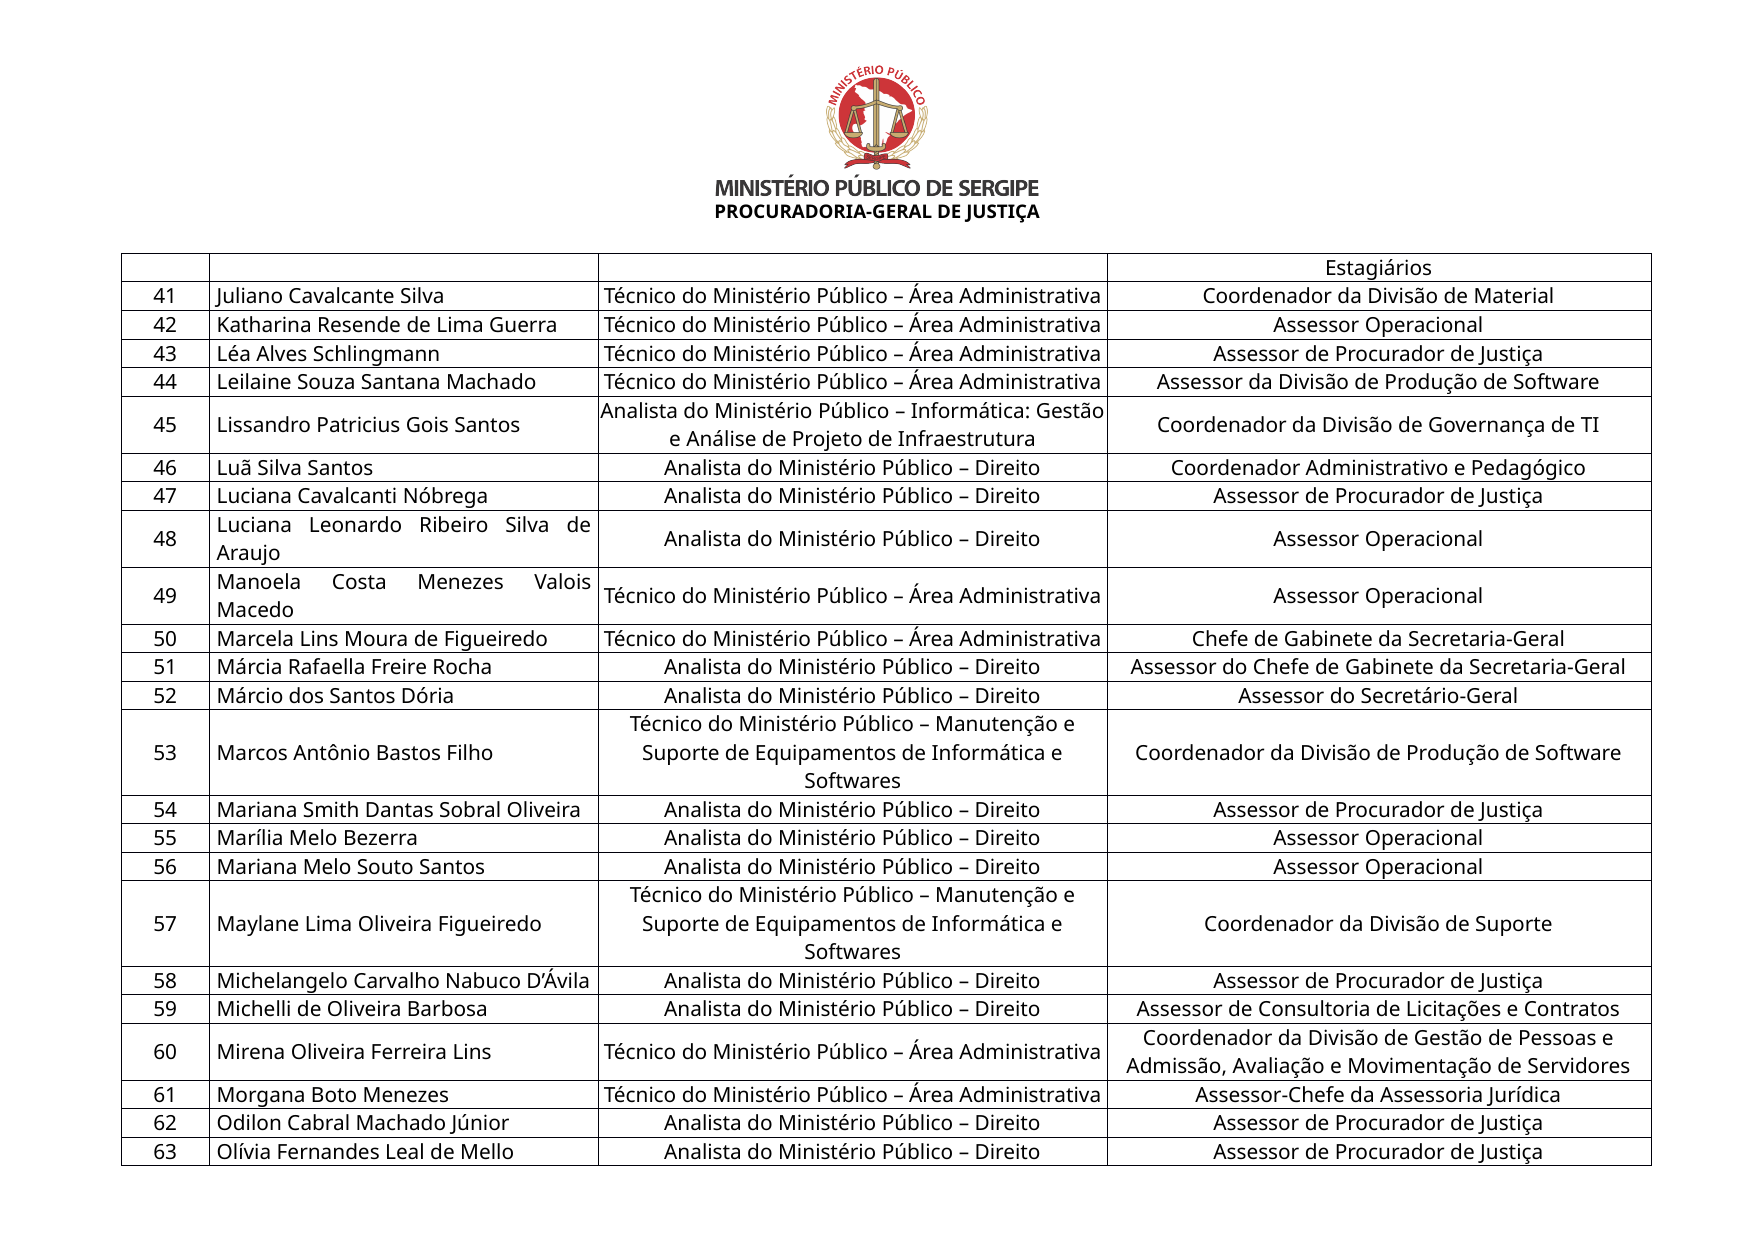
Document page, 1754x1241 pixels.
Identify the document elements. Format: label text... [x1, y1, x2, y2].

table_cell Katharina Resende de Lima Guerra [210, 311, 598, 338]
table_cell Técnico do Ministério Público – Área Administrativa [599, 1024, 1107, 1080]
table_cell 61 [122, 1081, 209, 1108]
table_cell Técnico do Ministério Público – Manutenção e Suporte de Equipamentos de Informática e Softwares [599, 881, 1107, 966]
table_cell Mariana Melo Souto Santos [210, 853, 598, 880]
table_cell Assessor-Chefe da Assessoria Jurídica [1108, 1081, 1651, 1108]
table_cell Analista do Ministério Público – Direito [599, 796, 1107, 823]
table_cell Técnico do Ministério Público – Manutenção e Suporte de Equipamentos de Informática e Softwares [599, 710, 1107, 795]
table_cell Assessor do Chefe de Gabinete da Secretaria-Geral [1108, 653, 1651, 681]
table_cell Luciana Leonardo Ribeiro Silva de Araujo [210, 511, 598, 567]
table_cell Leilaine Souza Santana Machado [210, 368, 598, 396]
table_cell Léa Alves Schlingmann [210, 340, 598, 367]
table_cell Técnico do Ministério Público – Área Administrativa [599, 368, 1107, 396]
table_cell Assessor de Procurador de Justiça [1108, 967, 1651, 994]
table_cell Lissandro Patricius Gois Santos [210, 397, 598, 453]
table_cell Assessor de Procurador de Justiça [1108, 482, 1651, 510]
table_cell 42 [122, 311, 209, 338]
table_cell Analista do Ministério Público – Direito [599, 511, 1107, 567]
table_cell Marcos Antônio Bastos Filho [210, 710, 598, 795]
table_cell Analista do Ministério Público – Direito [599, 824, 1107, 852]
table_cell Estagiários [1108, 254, 1651, 281]
table_cell Assessor Operacional [1108, 311, 1651, 338]
table_cell Assessor de Procurador de Justiça [1108, 1109, 1651, 1137]
table_cell Coordenador da Divisão de Governança de TI [1108, 397, 1651, 453]
table_cell 60 [122, 1024, 209, 1080]
table_cell 47 [122, 482, 209, 510]
table_cell Coordenador da Divisão de Suporte [1108, 881, 1651, 966]
table_cell Assessor Operacional [1108, 511, 1651, 567]
table_cell 56 [122, 853, 209, 880]
table_cell Técnico do Ministério Público – Área Administrativa [599, 282, 1107, 310]
table_cell Analista do Ministério Público – Direito [599, 653, 1107, 681]
table_cell Márcio dos Santos Dória [210, 682, 598, 709]
table_cell Assessor da Divisão de Produção de Software [1108, 368, 1651, 396]
table_cell Técnico do Ministério Público – Área Administrativa [599, 1081, 1107, 1108]
table_cell Manoela Costa Menezes Valois Macedo [210, 568, 598, 624]
table_cell Analista do Ministério Público – Direito [599, 682, 1107, 709]
table_cell Marcela Lins Moura de Figueiredo [210, 625, 598, 652]
table_cell Coordenador da Divisão de Material [1108, 282, 1651, 310]
table_cell Márcia Rafaella Freire Rocha [210, 653, 598, 681]
table_cell Técnico do Ministério Público – Área Administrativa [599, 311, 1107, 338]
table_cell 44 [122, 368, 209, 396]
table_cell Analista do Ministério Público – Direito [599, 1109, 1107, 1137]
table_cell Maylane Lima Oliveira Figueiredo [210, 881, 598, 966]
table_cell 62 [122, 1109, 209, 1137]
table_cell Odilon Cabral Machado Júnior [210, 1109, 598, 1137]
table_cell Técnico do Ministério Público – Área Administrativa [599, 340, 1107, 367]
table_cell Morgana Boto Menezes [210, 1081, 598, 1108]
table_cell Técnico do Ministério Público – Área Administrativa [599, 625, 1107, 652]
table_cell 59 [122, 995, 209, 1023]
table_cell Juliano Cavalcante Silva [210, 282, 598, 310]
table_cell 57 [122, 881, 209, 966]
table_cell 41 [122, 282, 209, 310]
table_cell Assessor de Procurador de Justiça [1108, 796, 1651, 823]
table_cell Analista do Ministério Público – Direito [599, 482, 1107, 510]
table_cell [122, 254, 209, 281]
table_cell Analista do Ministério Público – Informática: Gestão e Análise de Projeto de Infraestrutura [599, 397, 1107, 453]
table_cell 52 [122, 682, 209, 709]
table_cell Coordenador da Divisão de Produção de Software [1108, 710, 1651, 795]
table_cell Luciana Cavalcanti Nóbrega [210, 482, 598, 510]
table_cell Assessor Operacional [1108, 853, 1651, 880]
table_cell 63 [122, 1138, 209, 1165]
table_cell Marília Melo Bezerra [210, 824, 598, 852]
table_cell Luã Silva Santos [210, 454, 598, 481]
table_cell Assessor de Procurador de Justiça [1108, 340, 1651, 367]
table_cell 46 [122, 454, 209, 481]
table_cell Analista do Ministério Público – Direito [599, 853, 1107, 880]
table_cell Coordenador Administrativo e Pedagógico [1108, 454, 1651, 481]
table_cell Analista do Ministério Público – Direito [599, 995, 1107, 1023]
table_cell Assessor de Consultoria de Licitações e Contratos [1108, 995, 1651, 1023]
table_cell Mirena Oliveira Ferreira Lins [210, 1024, 598, 1080]
table_cell [599, 254, 1107, 281]
table_cell Chefe de Gabinete da Secretaria-Geral [1108, 625, 1651, 652]
table_cell Assessor de Procurador de Justiça [1108, 1138, 1651, 1165]
table_cell 58 [122, 967, 209, 994]
table_cell Michelli de Oliveira Barbosa [210, 995, 598, 1023]
table_cell Analista do Ministério Público – Direito [599, 967, 1107, 994]
table_cell 43 [122, 340, 209, 367]
table_cell 54 [122, 796, 209, 823]
table_cell Assessor Operacional [1108, 824, 1651, 852]
table_cell 51 [122, 653, 209, 681]
table_cell 55 [122, 824, 209, 852]
table_cell Coordenador da Divisão de Gestão de Pessoas e Admissão, Avaliação e Movimentação de Servidores [1108, 1024, 1651, 1080]
table_cell 48 [122, 511, 209, 567]
table_cell Analista do Ministério Público – Direito [599, 1138, 1107, 1165]
table_cell Técnico do Ministério Público – Área Administrativa [599, 568, 1107, 624]
table_cell 49 [122, 568, 209, 624]
picture [715, 65, 1039, 199]
table_cell Michelangelo Carvalho Nabuco D’Ávila [210, 967, 598, 994]
table_cell 53 [122, 710, 209, 795]
table_cell 45 [122, 397, 209, 453]
table_cell Assessor Operacional [1108, 568, 1651, 624]
table_cell [210, 254, 598, 281]
table_cell Assessor do Secretário-Geral [1108, 682, 1651, 709]
table_cell Analista do Ministério Público – Direito [599, 454, 1107, 481]
table_cell 50 [122, 625, 209, 652]
table_cell Mariana Smith Dantas Sobral Oliveira [210, 796, 598, 823]
table_cell Olívia Fernandes Leal de Mello [210, 1138, 598, 1165]
